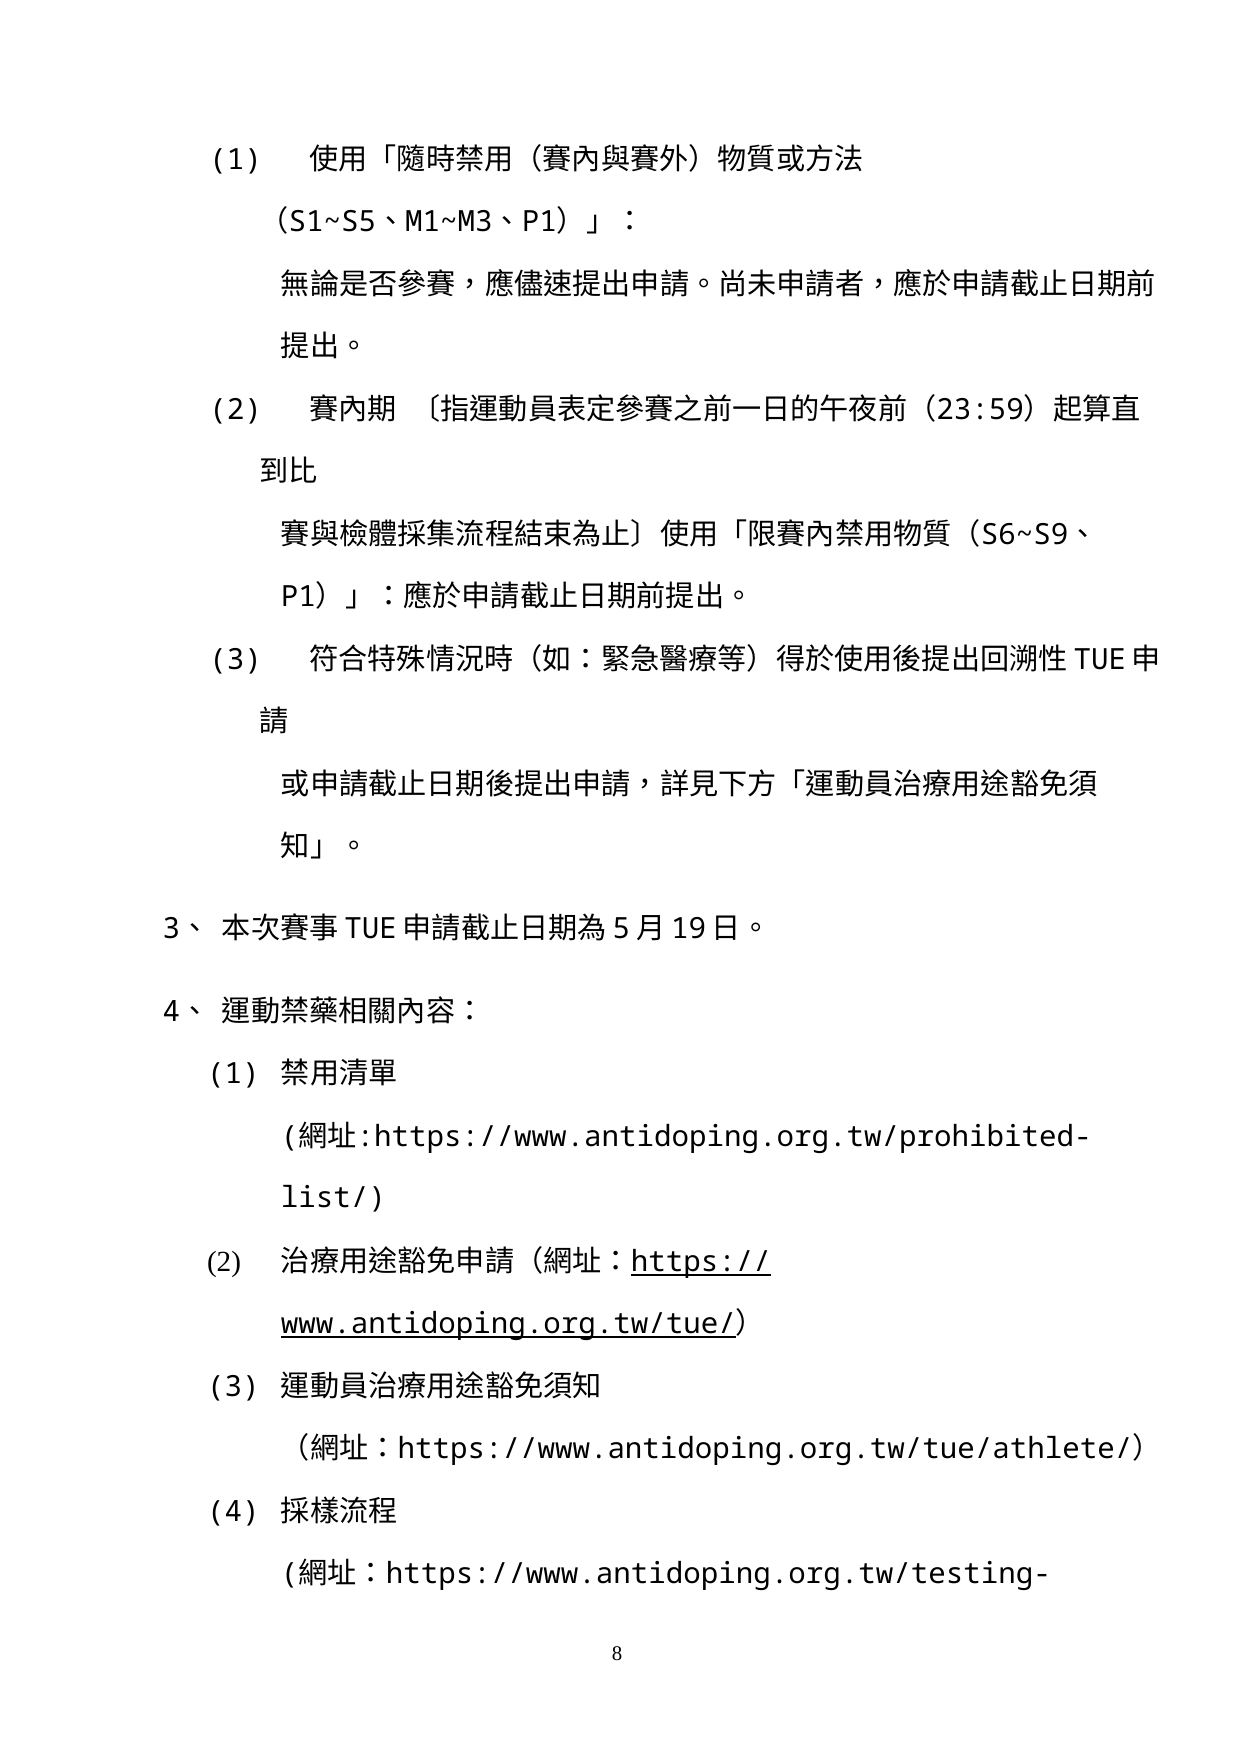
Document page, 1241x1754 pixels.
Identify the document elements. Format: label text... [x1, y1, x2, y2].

list 運動禁藥相關內容： [162, 967, 1166, 1029]
text P1）」：應於申請截止日期前提出。 [259, 552, 1166, 615]
list 採樣流程 [207, 1467, 1166, 1529]
list 賽內期 〔指運動員表定參賽之前一日的午夜前（23:59）起算直到比 [209, 365, 1166, 490]
list 運動員治療用途豁免須知 [207, 1342, 1166, 1404]
text 賽與檢體採集流程結束為止〕使用「限賽內禁用物質（S6~S9、 [259, 490, 1166, 552]
text 無論是否參賽，應儘速提出申請。尚未申請者，應於申請截止日期前 [259, 240, 1166, 302]
text （網址：https://www.antidoping.org.tw/tue/athlete/） [281, 1404, 1166, 1467]
list 禁用清單 [207, 1029, 1166, 1092]
list 治療用途豁免申請（網址：https://www.antidoping.org.tw/tue/） [207, 1217, 1166, 1342]
text (網址：https://www.antidoping.org.tw/testing- [281, 1529, 1166, 1592]
list 使用「隨時禁用（賽內與賽外）物質或方法（S1~S5、M1~M3、P1）」： [209, 115, 1166, 240]
list 本次賽事TUE申請截止日期為5月19日。 [162, 885, 1166, 947]
text (網址:https://www.antidoping.org.tw/prohibited-list/) [281, 1092, 1166, 1217]
text 知」。 [59, 802, 1166, 865]
text 或申請截止日期後提出申請，詳見下方「運動員治療用途豁免須 [259, 740, 1166, 802]
text 提出。 [59, 302, 1166, 365]
list 符合特殊情況時（如：緊急醫療等）得於使用後提出回溯性TUE申請 [209, 615, 1166, 740]
